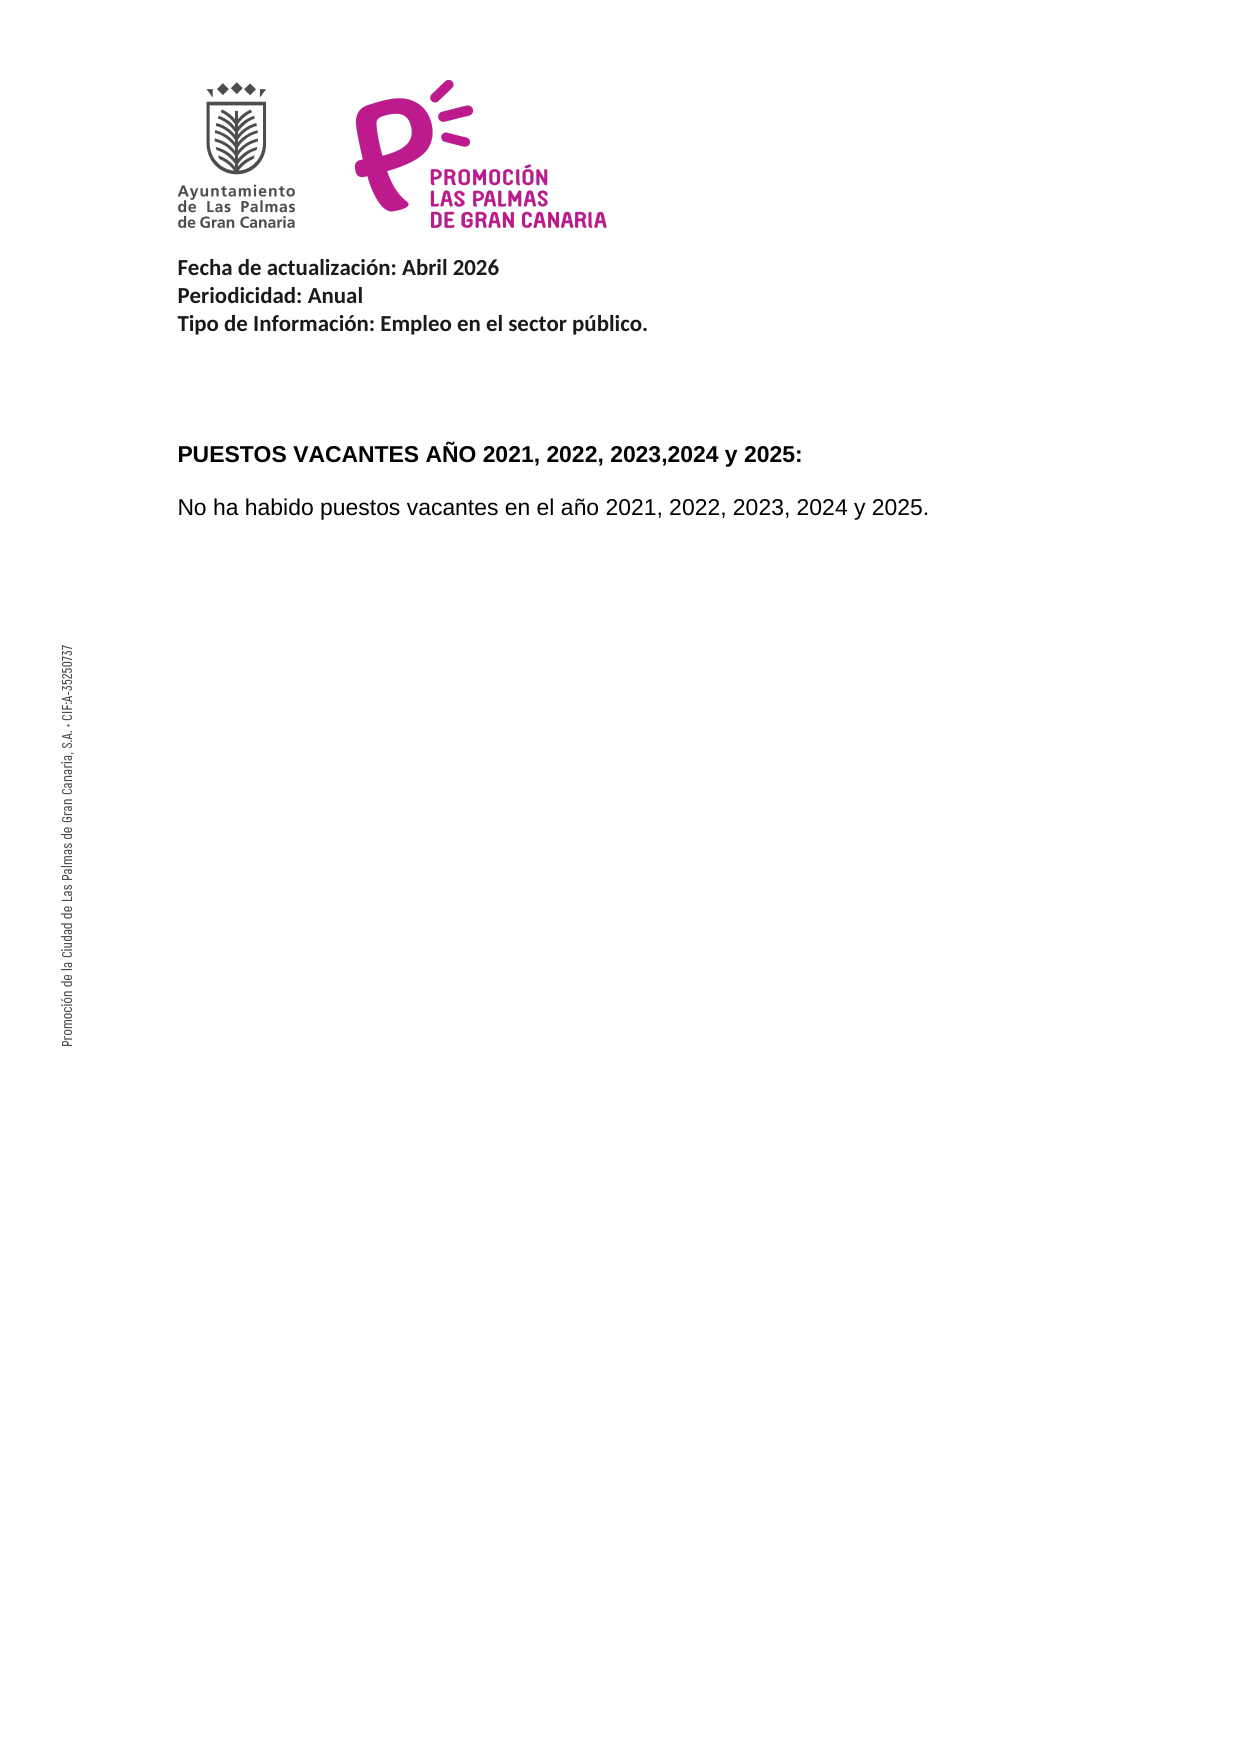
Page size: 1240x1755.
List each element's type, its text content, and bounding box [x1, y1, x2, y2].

text No ha habido puestos vacantes en el año 2021, 2022, 2023, 2024 y 2025. [177, 493, 1062, 520]
text PUESTOS VACANTES AÑO 2021, 2022, 2023,2024 y 2025: [177, 441, 1062, 467]
